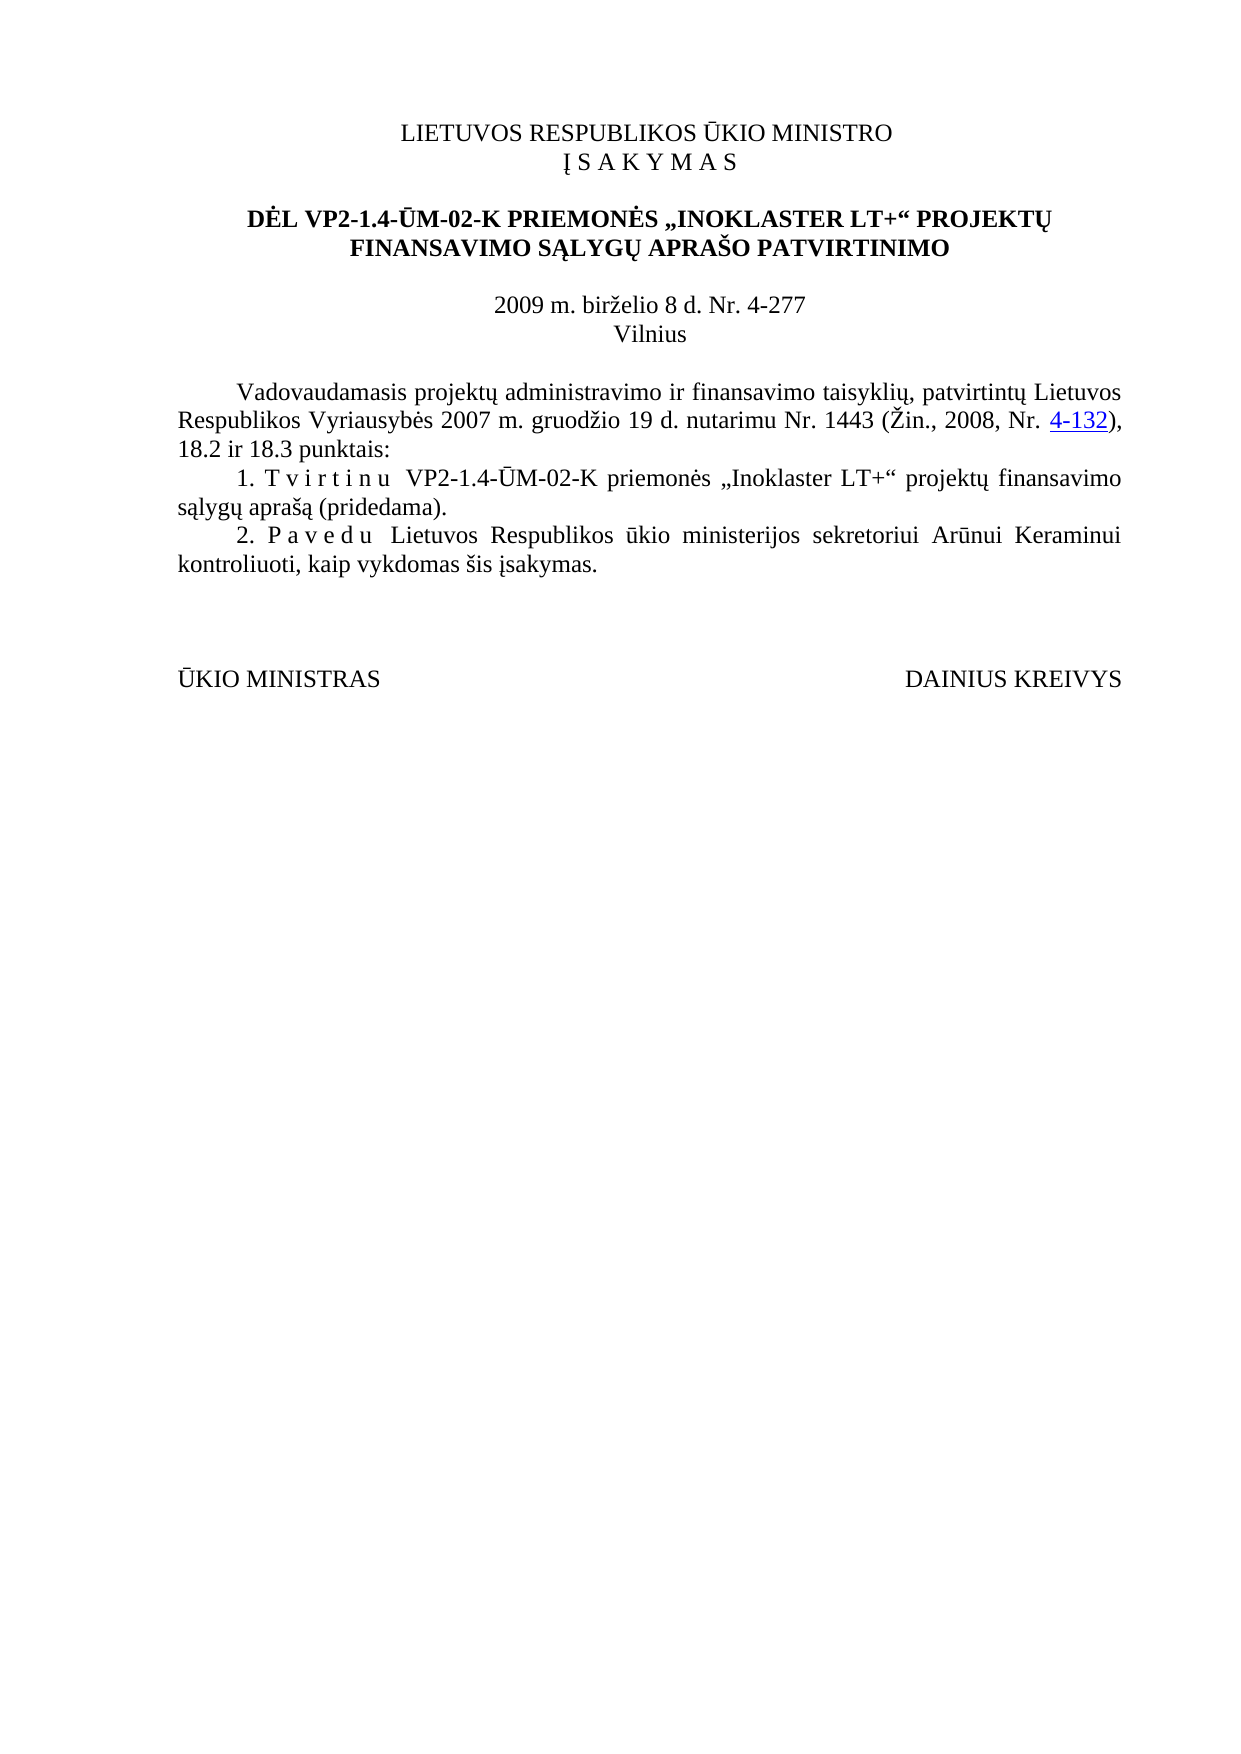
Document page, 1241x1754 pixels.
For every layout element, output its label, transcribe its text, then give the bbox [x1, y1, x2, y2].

text ŪKIO MINISTRAS DAINIUS KREIVYS [177, 664, 1122, 693]
text LIETUVOS RESPUBLIKOS ŪKIO MINISTRO [177, 118, 1122, 147]
text Vadovaudamasis projektų administravimo ir finansavimo taisyklių, patvirtintų Lietuvos Respublikos Vyriausybės 2007 m. gruodžio 19 d. nutarimu Nr. 1443 (Žin., 2008, Nr. 4-132), 18.2 ir 18.3 punktais: [177, 377, 1122, 463]
text 2. Pavedu Lietuvos Respublikos ūkio ministerijos sekretoriui Arūnui Keraminui kontroliuoti, kaip vykdomas šis įsakymas. [177, 521, 1122, 578]
text Vilnius [177, 319, 1122, 348]
text ĮSAKYMAS [177, 147, 1122, 176]
text DĖL VP2-1.4-ŪM-02-K PRIEMONĖS „INOKLASTER LT+“ PROJEKTŲ FINANSAVIMO SĄLYGŲ APRAŠO PATVIRTINIMO [177, 204, 1122, 262]
text 1. Tvirtinu VP2-1.4-ŪM-02-K priemonės „Inoklaster LT+“ projektų finansavimo sąlygų aprašą (pridedama). [177, 463, 1122, 521]
text 2009 m. birželio 8 d. Nr. 4-277 [177, 291, 1122, 319]
